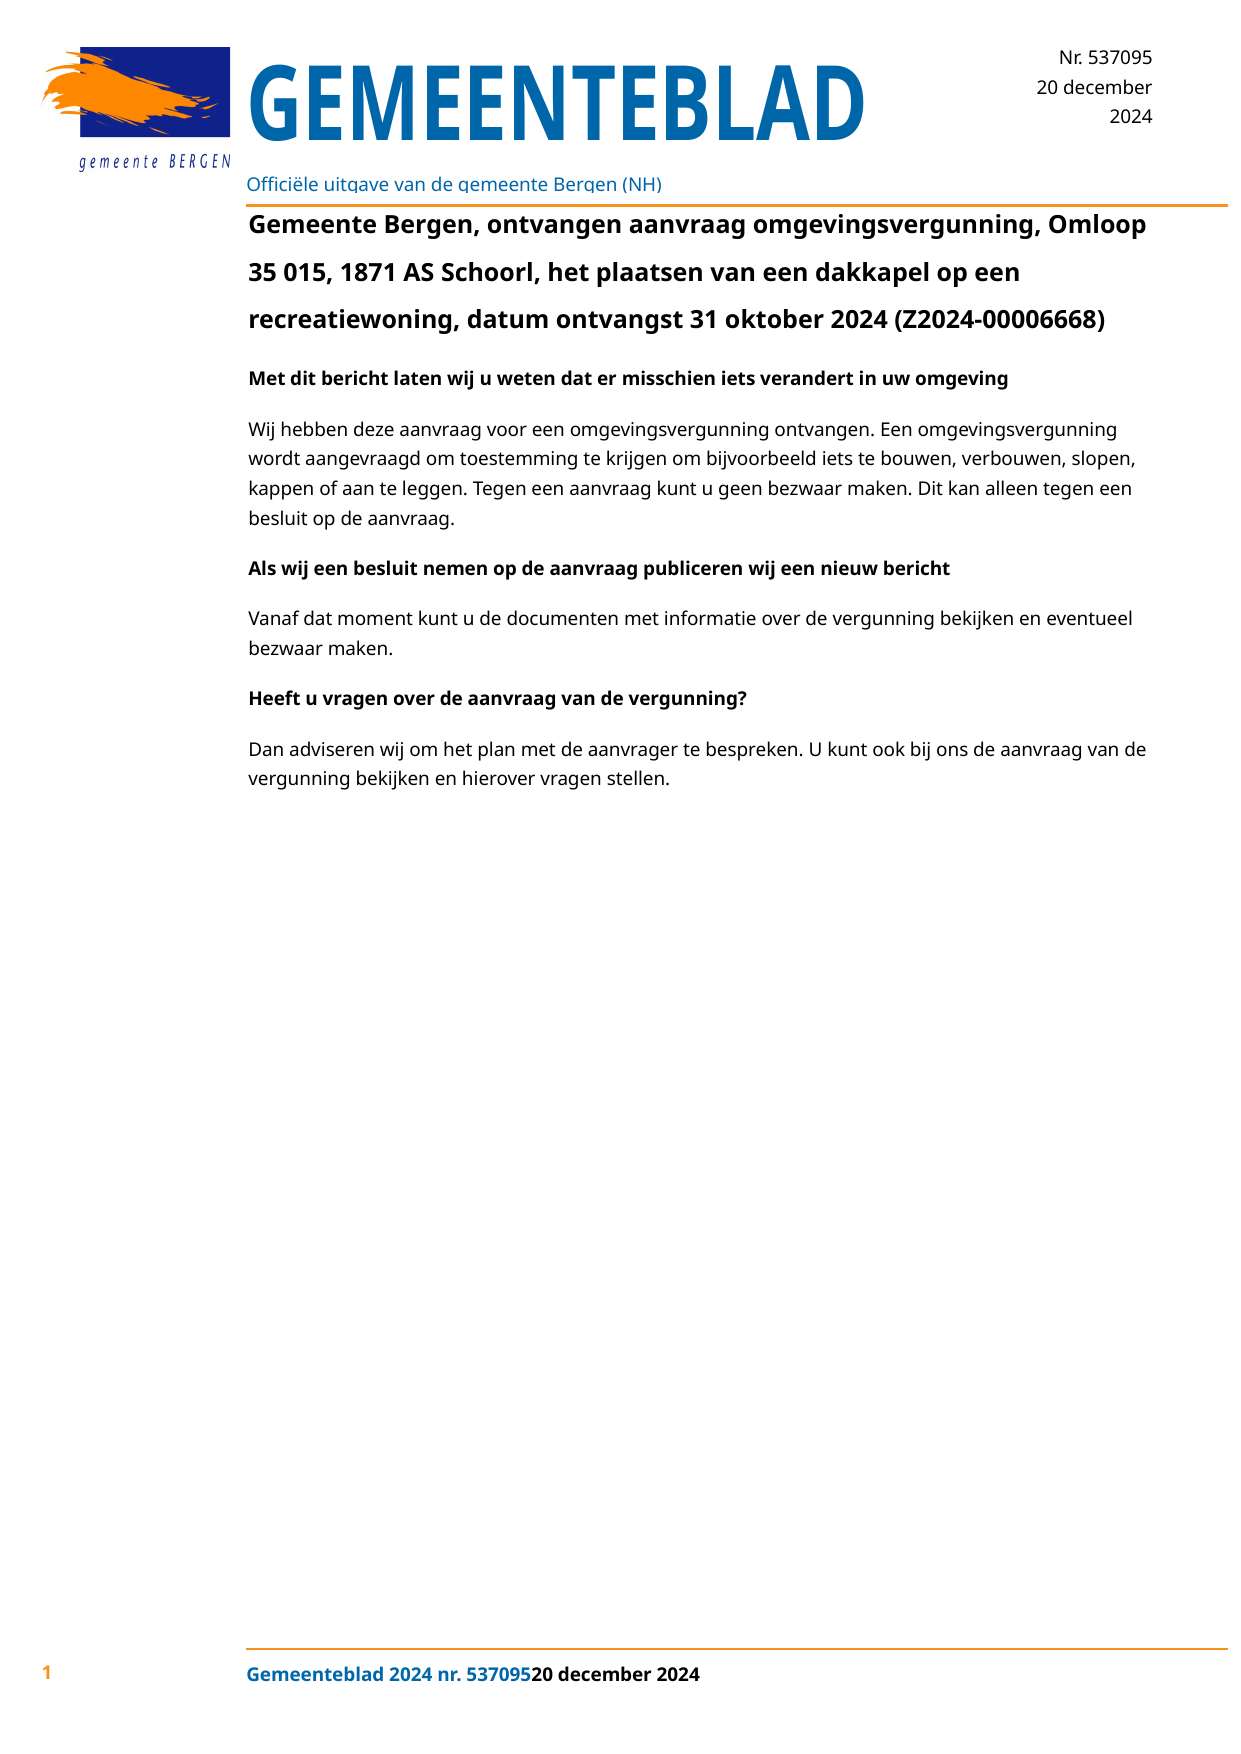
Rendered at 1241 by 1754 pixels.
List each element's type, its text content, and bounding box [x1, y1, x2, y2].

text Heeft u vragen over de aanvraag van de vergunning? [248, 686, 1152, 711]
text Met dit bericht laten wij u weten dat er misschien iets verandert in uw omgeving [248, 366, 1152, 391]
picture [41, 47, 231, 172]
text Vanaf dat moment kunt u de documenten met informatie over de vergunning bekijken en eventueel bezwaar maken. [248, 606, 1152, 661]
text Als wij een besluit nemen op de aanvraag publiceren wij een nieuw bericht [248, 555, 1152, 581]
text Gemeente Bergen, ontvangen aanvraag omgevingsvergunning, Omloop 35 015, 1871 AS Schoorl, het plaatsen van een dakkapel op een recreatiewoning, datum ontvangst 31 oktober 2024 (Z2024-00006668) [248, 207, 1152, 336]
text Wij hebben deze aanvraag voor een omgevingsvergunning ontvangen. Een omgevingsvergunning wordt aangevraagd om toestemming te krijgen om bijvoorbeeld iets te bouwen, verbouwen, slopen, kappen of aan te leggen. Tegen een aanvraag kunt u geen bezwaar maken. Dit kan alleen tegen een besluit op de aanvraag. [248, 416, 1152, 530]
text Dan adviseren wij om het plan met de aanvrager te bespreken. U kunt ook bij ons de aanvraag van de vergunning bekijken en hierover vragen stellen. [248, 736, 1152, 791]
